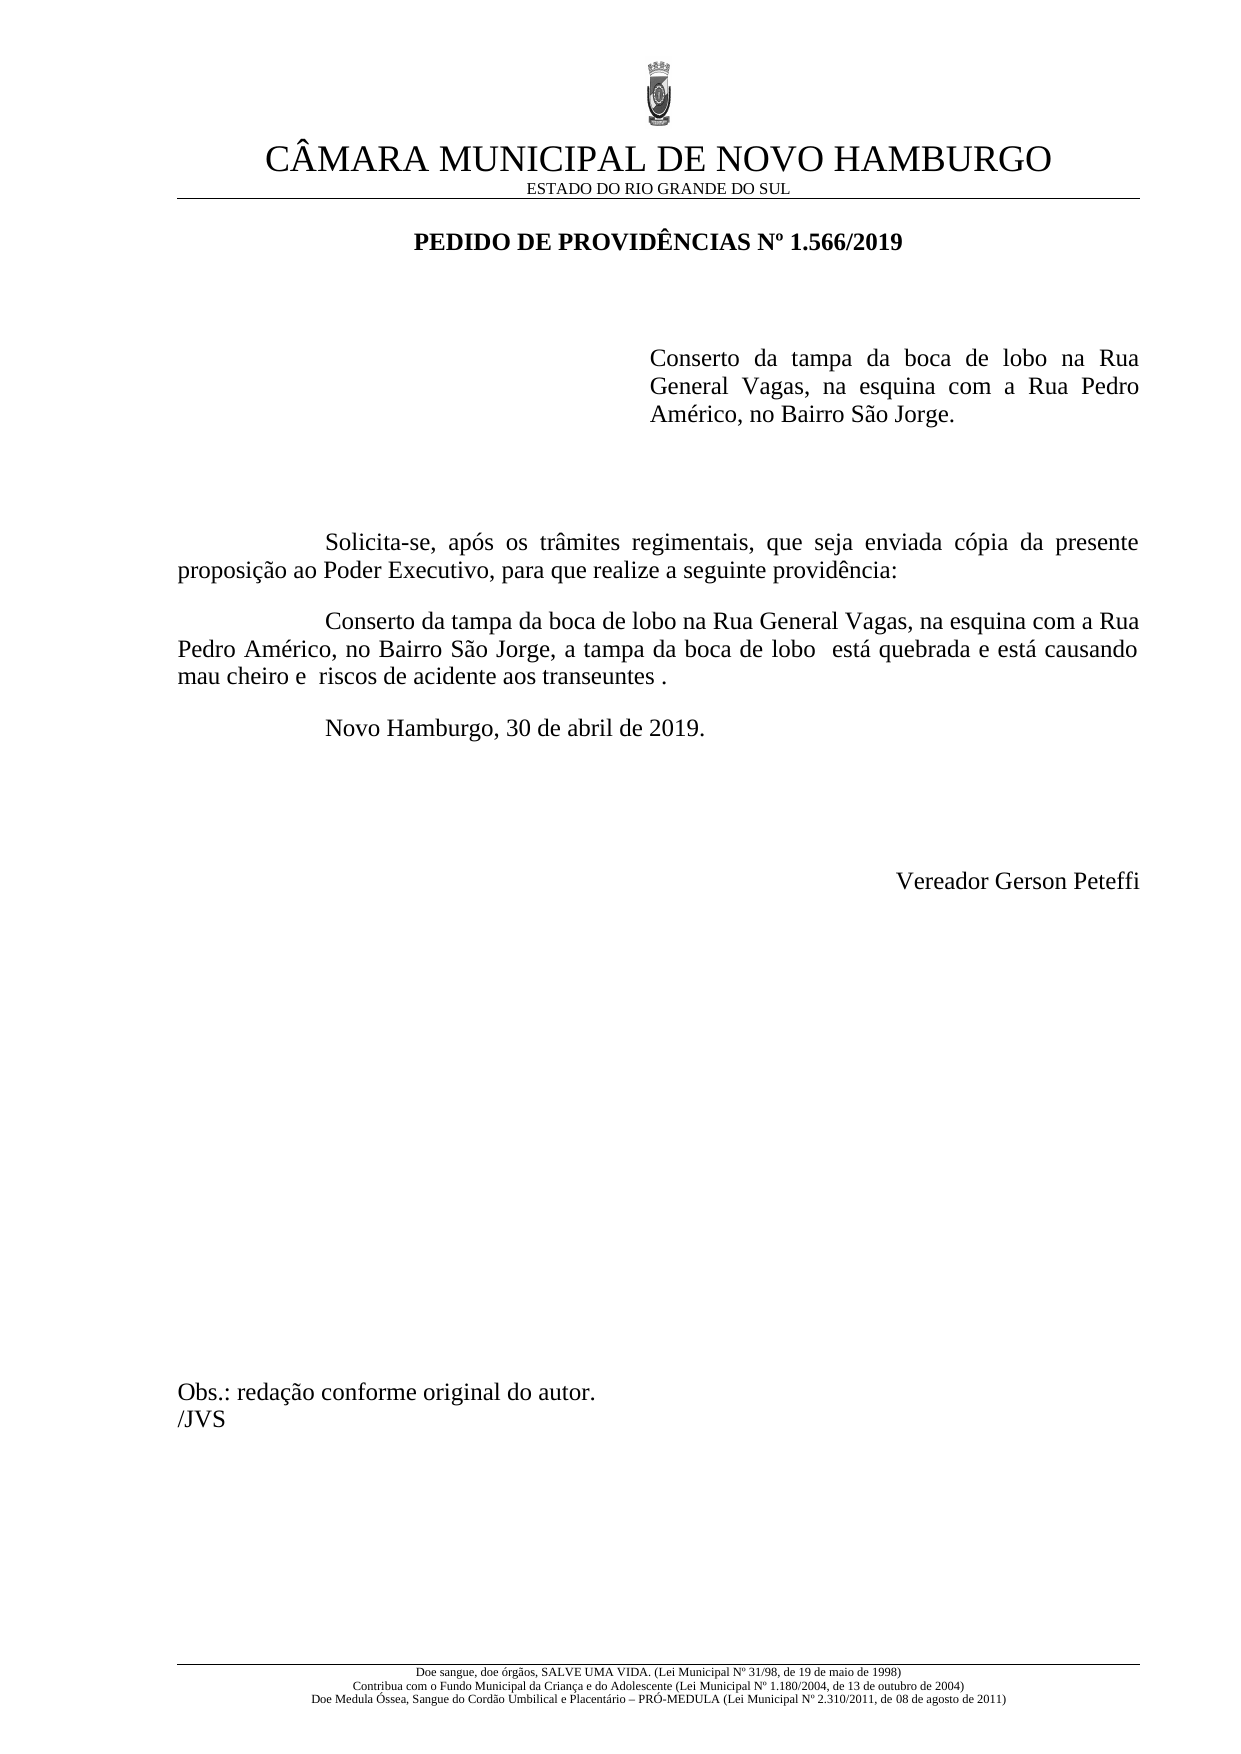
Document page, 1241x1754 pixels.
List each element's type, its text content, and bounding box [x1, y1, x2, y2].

text PEDIDO DE PROVIDÊNCIAS Nº 1.566/2019 [177, 228, 1140, 256]
text Obs.: redação conforme original do autor. [177, 1378, 1140, 1406]
text Conserto da tampa da boca de lobo na Rua General Vagas, na esquina com a Rua Pedro Américo, no Bairro São Jorge. [649, 344, 1140, 428]
text /JVS [177, 1406, 1140, 1433]
text Solicita-se, após os trâmites regimentais, que seja enviada cópia da presente proposição ao Poder Executivo, para que realize a seguinte providência: [177, 528, 1140, 583]
text Novo Hamburgo, 30 de abril de 2019. [177, 714, 1140, 741]
text Conserto da tampa da boca de lobo na Rua General Vagas, na esquina com a Rua Pedro Américo, no Bairro São Jorge, a tampa da boca de lobo está quebrada e está causando mau cheiro e riscos de acidente aos transeuntes . [177, 607, 1140, 690]
text Vereador Gerson Peteffi [177, 867, 1140, 895]
